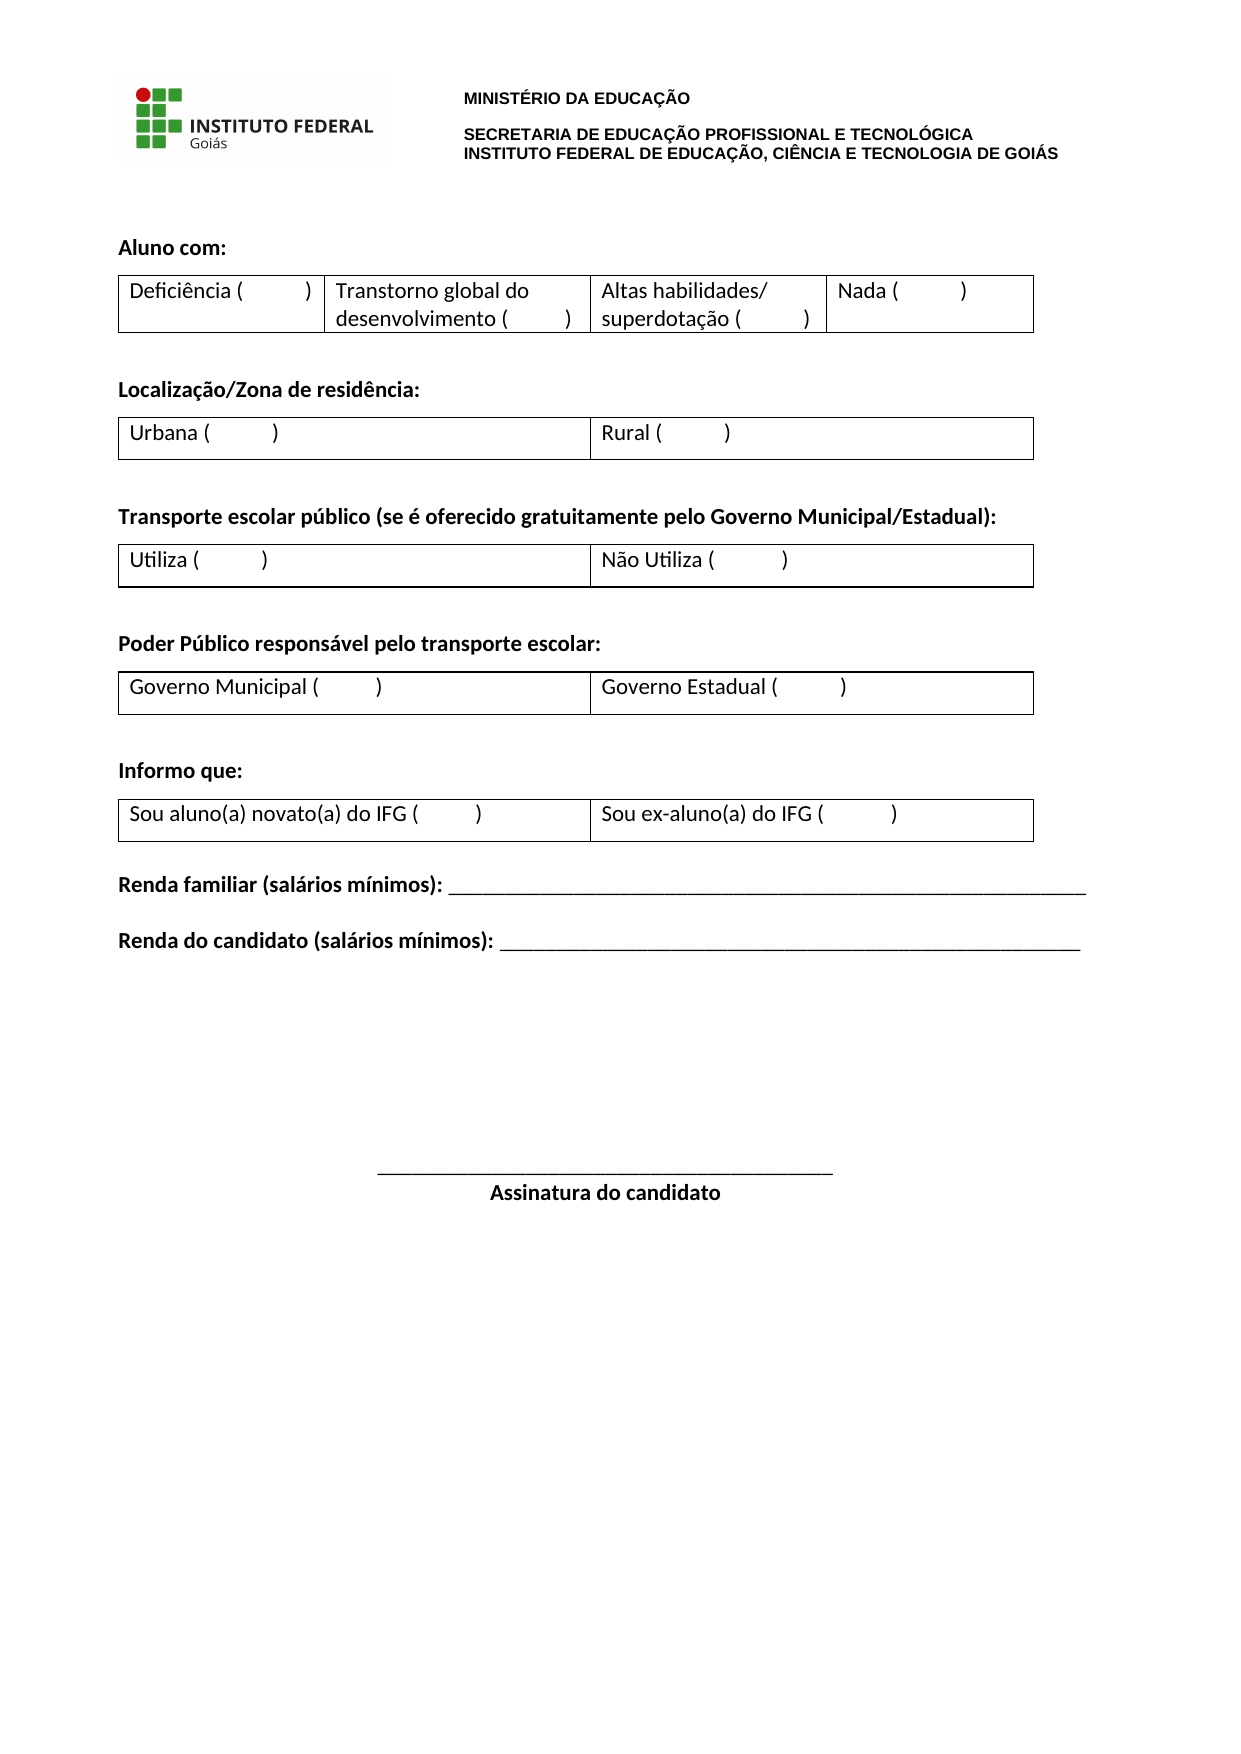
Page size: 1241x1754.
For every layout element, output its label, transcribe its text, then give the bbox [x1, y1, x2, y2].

table_header Urbana ( ) [119, 418, 590, 459]
text Localização/Zona de residência: [118, 375, 1093, 403]
text Transporte escolar público (se é oferecido gratuitamente pelo Governo Municipal/Estadual): [118, 502, 1093, 530]
text Poder Público responsável pelo transporte escolar: [118, 629, 1093, 657]
text Assinatura do candidato [118, 1178, 1093, 1206]
table_header Governo Estadual ( ) [591, 673, 1033, 713]
table_header Utiliza ( ) [119, 545, 590, 586]
text Renda do candidato (salários mínimos): ___________________________________________________ [118, 926, 1093, 954]
table_header Governo Municipal ( ) [119, 673, 590, 713]
text Informo que: [118, 757, 1093, 784]
table_header Nada ( ) [827, 276, 1033, 332]
table_header Não Utiliza ( ) [591, 545, 1033, 586]
text Renda familiar (salários mínimos): ________________________________________________________ [118, 870, 1093, 898]
table_header Altas habilidades/ superdotação ( ) [591, 276, 826, 332]
table_header Rural ( ) [591, 418, 1033, 459]
table_header Sou ex-aluno(a) do IFG ( ) [591, 800, 1033, 841]
text ________________________________________ [118, 1150, 1093, 1178]
table_header Transtorno global do desenvolvimento ( ) [325, 276, 590, 332]
text Aluno com: [118, 233, 1093, 261]
table_header Deficiência ( ) [119, 276, 324, 332]
table_header Sou aluno(a) novato(a) do IFG ( ) [119, 800, 590, 841]
